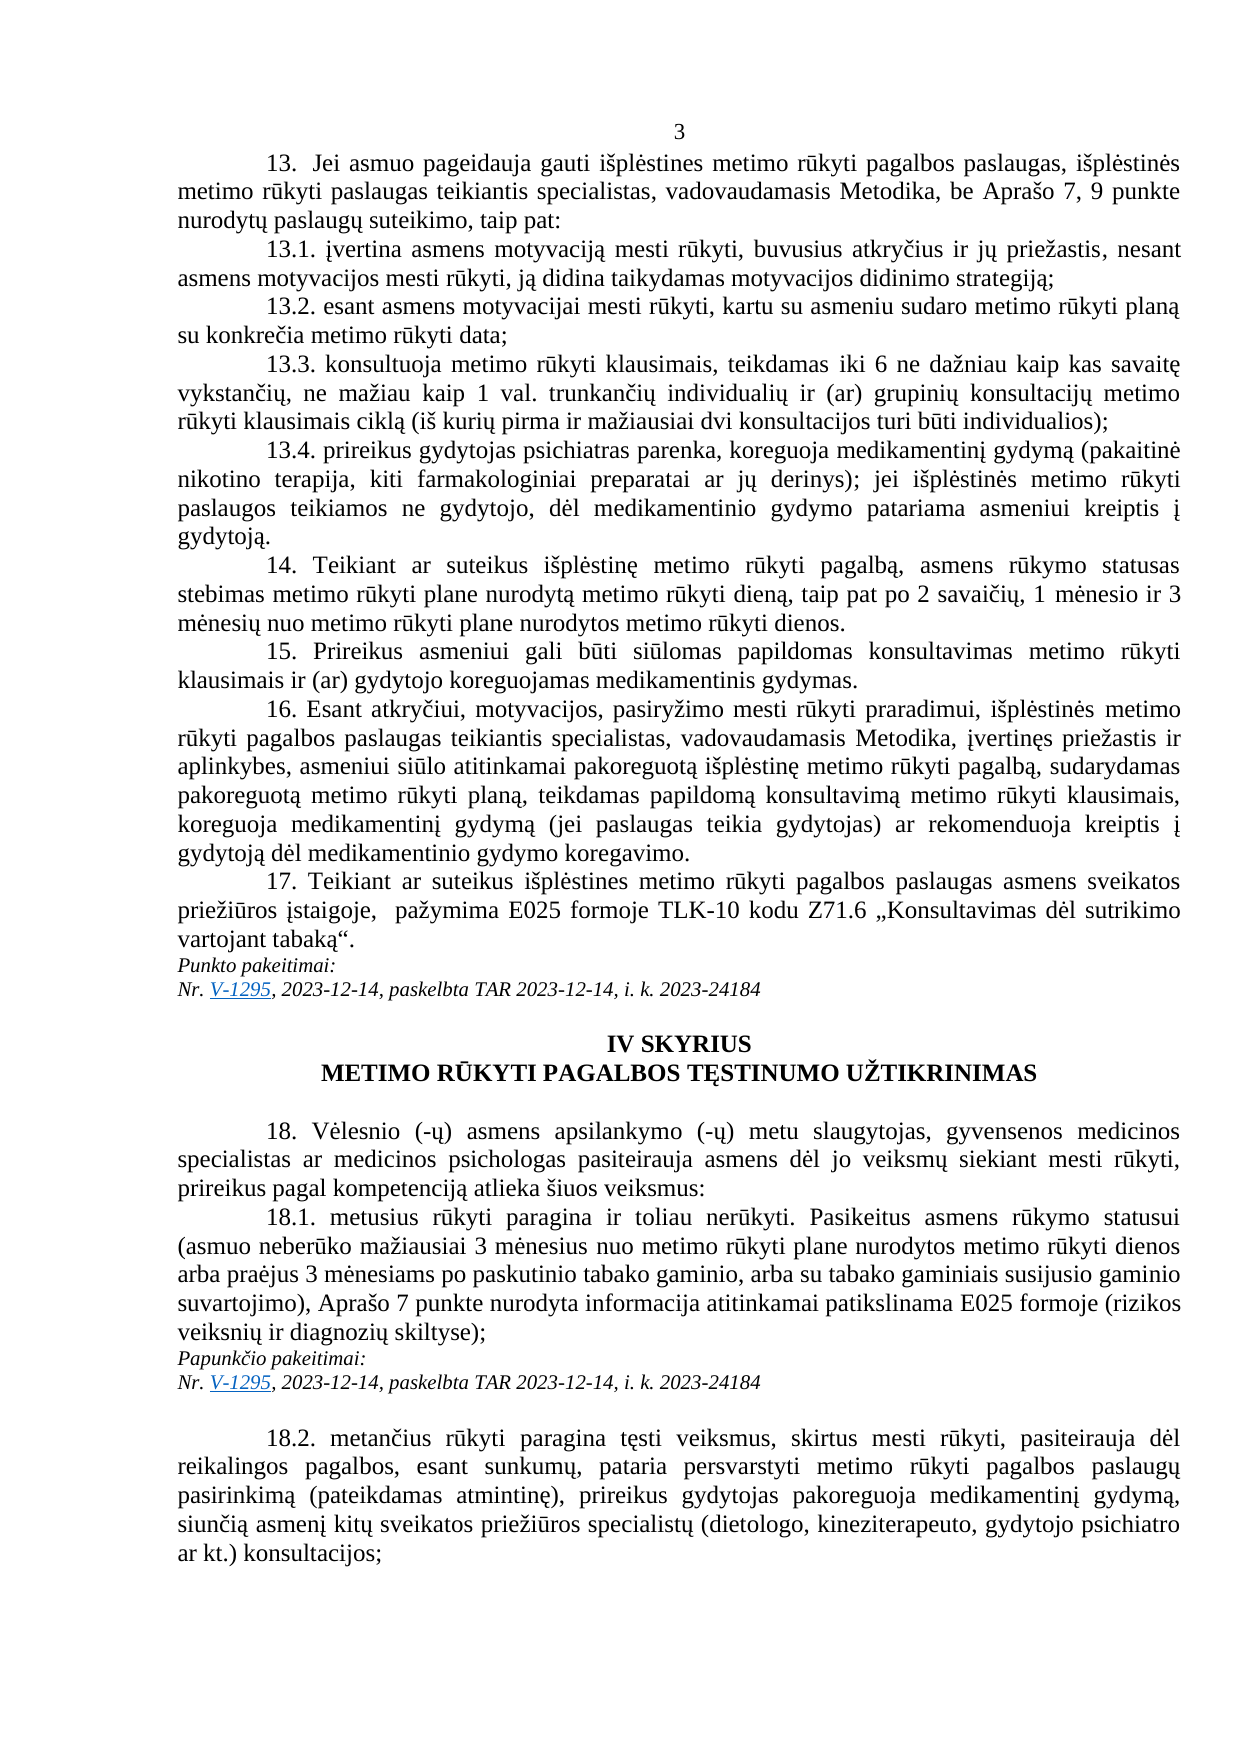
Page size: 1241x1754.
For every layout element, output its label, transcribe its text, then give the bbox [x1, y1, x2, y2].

text 13.3. konsultuoja metimo rūkyti klausimais, teikdamas iki 6 ne dažniau kaip kas savaitę vykstančių, ne mažiau kaip 1 val. trunkančių individualių ir (ar) grupinių konsultacijų metimo rūkyti klausimais ciklą (iš kurių pirma ir mažiausiai dvi konsultacijos turi būti individualios); [177, 349, 1181, 435]
text 15. Prireikus asmeniui gali būti siūlomas papildomas konsultavimas metimo rūkyti klausimais ir (ar) gydytojo koreguojamas medikamentinis gydymas. [177, 636, 1181, 694]
text 13. Jei asmuo pageidauja gauti išplėstines metimo rūkyti pagalbos paslaugas, išplėstinės metimo rūkyti paslaugas teikiantis specialistas, vadovaudamasis Metodika, be Aprašo 7, 9 punkte nurodytų paslaugų suteikimo, taip pat: [177, 148, 1181, 234]
text 13.2. esant asmens motyvacijai mesti rūkyti, kartu su asmeniu sudaro metimo rūkyti planą su konkrečia metimo rūkyti data; [177, 291, 1181, 349]
text 13.1. įvertina asmens motyvaciją mesti rūkyti, buvusius atkryčius ir jų priežastis, nesant asmens motyvacijos mesti rūkyti, ją didina taikydamas motyvacijos didinimo strategiją; [177, 234, 1181, 291]
text 14. Teikiant ar suteikus išplėstinę metimo rūkyti pagalbą, asmens rūkymo statusas stebimas metimo rūkyti plane nurodytą metimo rūkyti dieną, taip pat po 2 savaičių, 1 mėnesio ir 3 mėnesių nuo metimo rūkyti plane nurodytos metimo rūkyti dienos. [177, 550, 1181, 636]
text Punkto pakeitimai: [177, 953, 1181, 977]
text Nr. V-1295, 2023-12-14, paskelbta TAR 2023-12-14, i. k. 2023-24184 [177, 1370, 1181, 1394]
text Papunkčio pakeitimai: [177, 1346, 1181, 1370]
text Nr. V-1295, 2023-12-14, paskelbta TAR 2023-12-14, i. k. 2023-24184 [177, 977, 1181, 1001]
text 18.2. metančius rūkyti paragina tęsti veiksmus, skirtus mesti rūkyti, pasiteirauja dėl reikalingos pagalbos, esant sunkumų, pataria persvarstyti metimo rūkyti pagalbos paslaugų pasirinkimą (pateikdamas atmintinę), prireikus gydytojas pakoreguoja medikamentinį gydymą, siunčią asmenį kitų sveikatos priežiūros specialistų (dietologo, kineziterapeuto, gydytojo psichiatro ar kt.) konsultacijos; [177, 1423, 1181, 1566]
text 18.1. metusius rūkyti paragina ir toliau nerūkyti. Pasikeitus asmens rūkymo statusui (asmuo neberūko mažiausiai 3 mėnesius nuo metimo rūkyti plane nurodytos metimo rūkyti dienos arba praėjus 3 mėnesiams po paskutinio tabako gaminio, arba su tabako gaminiais susijusio gaminio suvartojimo), Aprašo 7 punkte nurodyta informacija atitinkamai patikslinama E025 formoje (rizikos veiksnių ir diagnozių skiltyse); [177, 1202, 1181, 1346]
text 16. Esant atkryčiui, motyvacijos, pasiryžimo mesti rūkyti praradimui, išplėstinės metimo rūkyti pagalbos paslaugas teikiantis specialistas, vadovaudamasis Metodika, įvertinęs priežastis ir aplinkybes, asmeniui siūlo atitinkamai pakoreguotą išplėstinę metimo rūkyti pagalbą, sudarydamas pakoreguotą metimo rūkyti planą, teikdamas papildomą konsultavimą metimo rūkyti klausimais, koreguoja medikamentinį gydymą (jei paslaugas teikia gydytojas) ar rekomenduoja kreiptis į gydytoją dėl medikamentinio gydymo koregavimo. [177, 694, 1181, 866]
text 13.4. prireikus gydytojas psichiatras parenka, koreguoja medikamentinį gydymą (pakaitinė nikotino terapija, kiti farmakologiniai preparatai ar jų derinys); jei išplėstinės metimo rūkyti paslaugos teikiamos ne gydytojo, dėl medikamentinio gydymo patariama asmeniui kreiptis į gydytoją. [177, 435, 1181, 550]
text IV SKYRIUS [177, 1029, 1181, 1058]
text 17. Teikiant ar suteikus išplėstines metimo rūkyti pagalbos paslaugas asmens sveikatos priežiūros įstaigoje, pažymima E025 formoje TLK-10 kodu Z71.6 „Konsultavimas dėl sutrikimo vartojant tabaką“. [177, 866, 1181, 953]
text METIMO RŪKYTI PAGALBOS TĘSTINUMO UŽTIKRINIMAS [177, 1058, 1181, 1087]
text 18. Vėlesnio (-ų) asmens apsilankymo (-ų) metu slaugytojas, gyvensenos medicinos specialistas ar medicinos psichologas pasiteirauja asmens dėl jo veiksmų siekiant mesti rūkyti, prireikus pagal kompetenciją atlieka šiuos veiksmus: [177, 1116, 1181, 1202]
